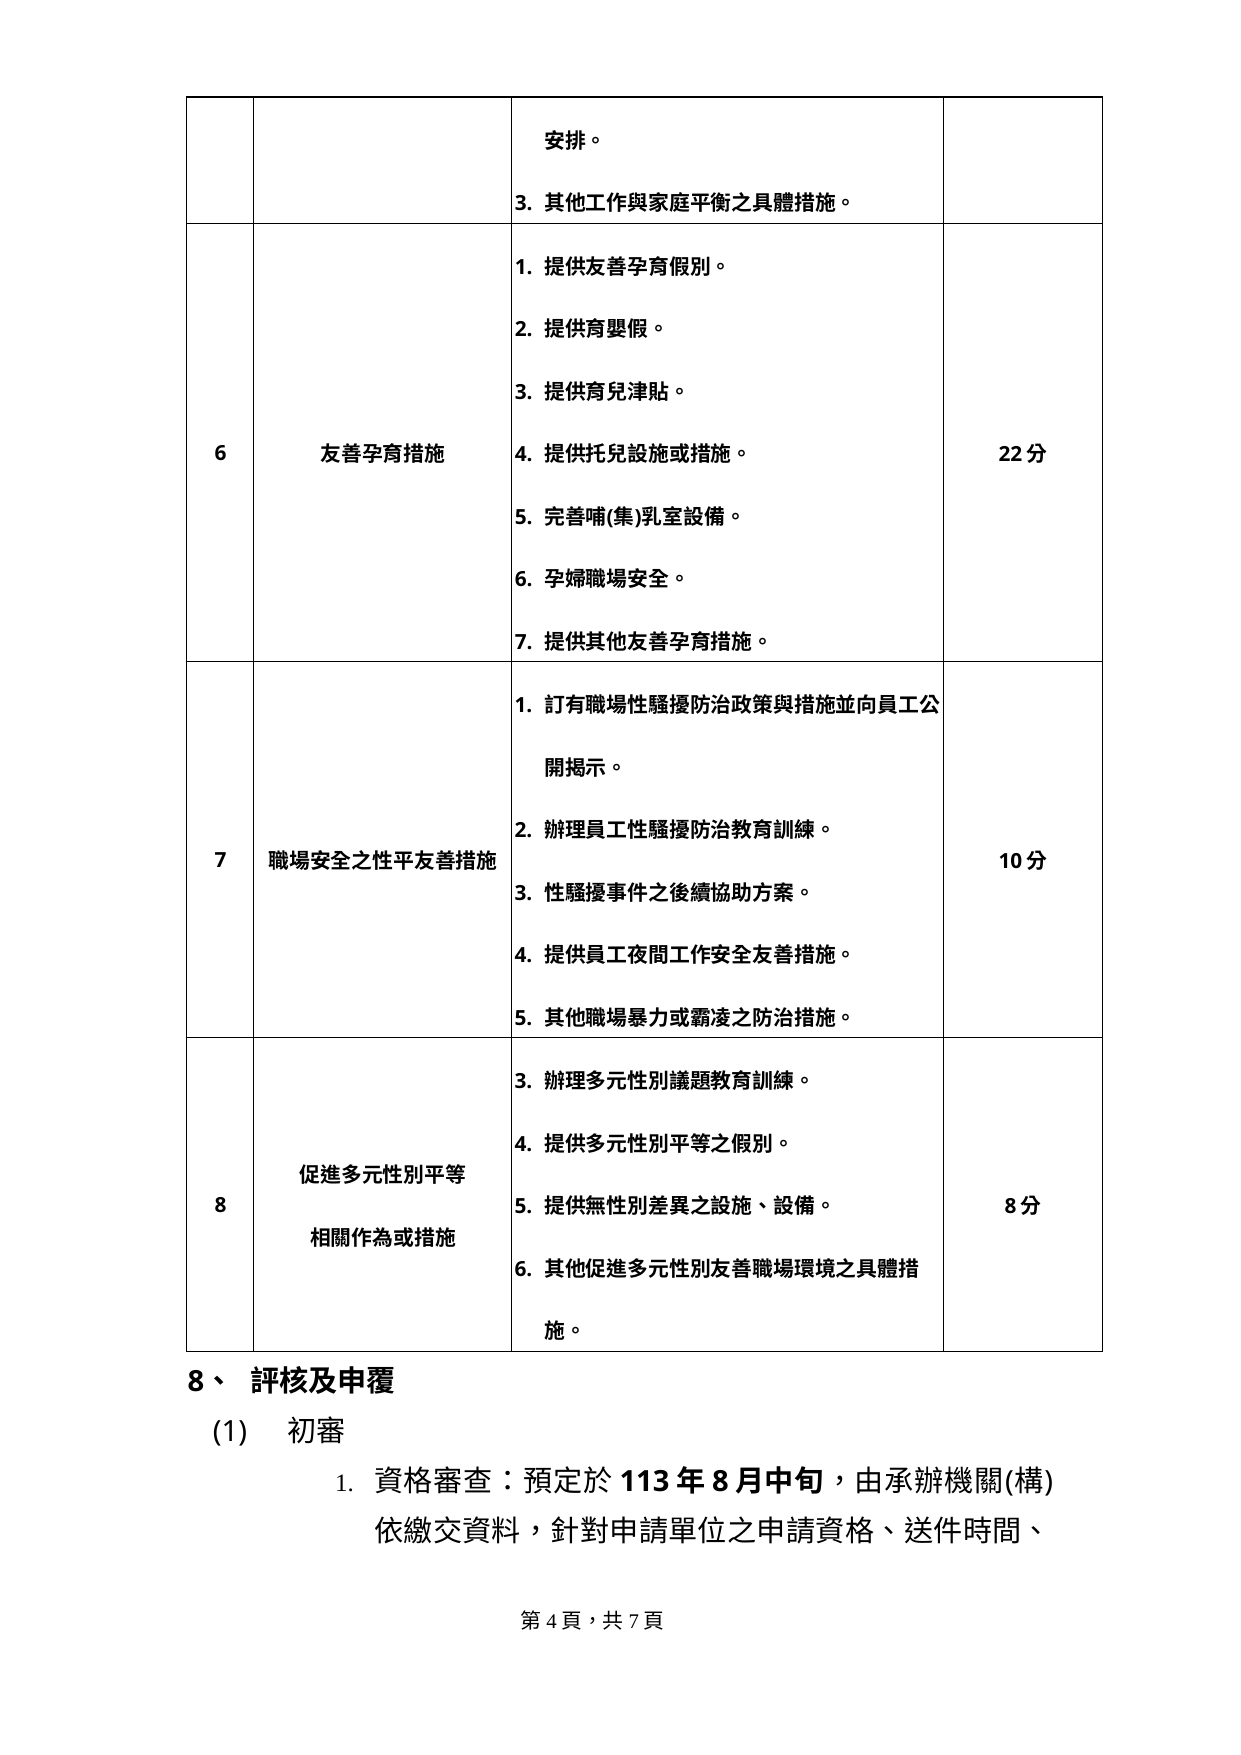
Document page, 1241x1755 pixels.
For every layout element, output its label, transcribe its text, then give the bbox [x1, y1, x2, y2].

table_cell [187, 98, 253, 222]
table_cell 提供友善孕育假別。 提供育嬰假。 提供育兒津貼。 提供托兒設施或措施。 完善哺(集)乳室設備。 孕婦職場安全。 提供其他友善孕育措施。 [512, 224, 943, 661]
table_cell 7 [187, 662, 253, 1037]
table_cell 辦理多元性別議題教育訓練。 提供多元性別平等之假別。 提供無性別差異之設施、設備。 其他促進多元性別友善職場環境之具體措施。 [512, 1038, 943, 1351]
table_cell 友善孕育措施 [254, 224, 511, 661]
table_cell 職場安全之性平友善措施 [254, 662, 511, 1037]
list 初審 [187, 1402, 1053, 1452]
table_cell 促進多元性別平等 相關作為或措施 [254, 1038, 511, 1351]
table_cell 8分 [944, 1038, 1102, 1351]
table_cell [944, 98, 1102, 222]
table_cell 提供有助於員工平衡工作與家庭之友善假別。 提供有助於員工平衡工作與家庭之彈性工作安排。 其他工作與家庭平衡之具體措施。 [512, 98, 943, 222]
list 評核及申覆 [187, 1352, 1053, 1402]
table_cell 10分 [944, 662, 1102, 1037]
table_cell 訂有職場性騷擾防治政策與措施並向員工公開揭示。 辦理員工性騷擾防治教育訓練。 性騷擾事件之後續協助方案。 提供員工夜間工作安全友善措施。 其他職場暴力或霸凌之防治措施。 [512, 662, 943, 1037]
table_cell 6 [187, 224, 253, 661]
table_cell 22分 [944, 224, 1102, 661]
table_cell [254, 98, 511, 222]
table_cell 8 [187, 1038, 253, 1351]
list 資格審查：預定於113年8月中旬，由承辦機關(構)依繳交資料，針對申請單位之申請資格、送件時間、 [335, 1452, 1053, 1552]
